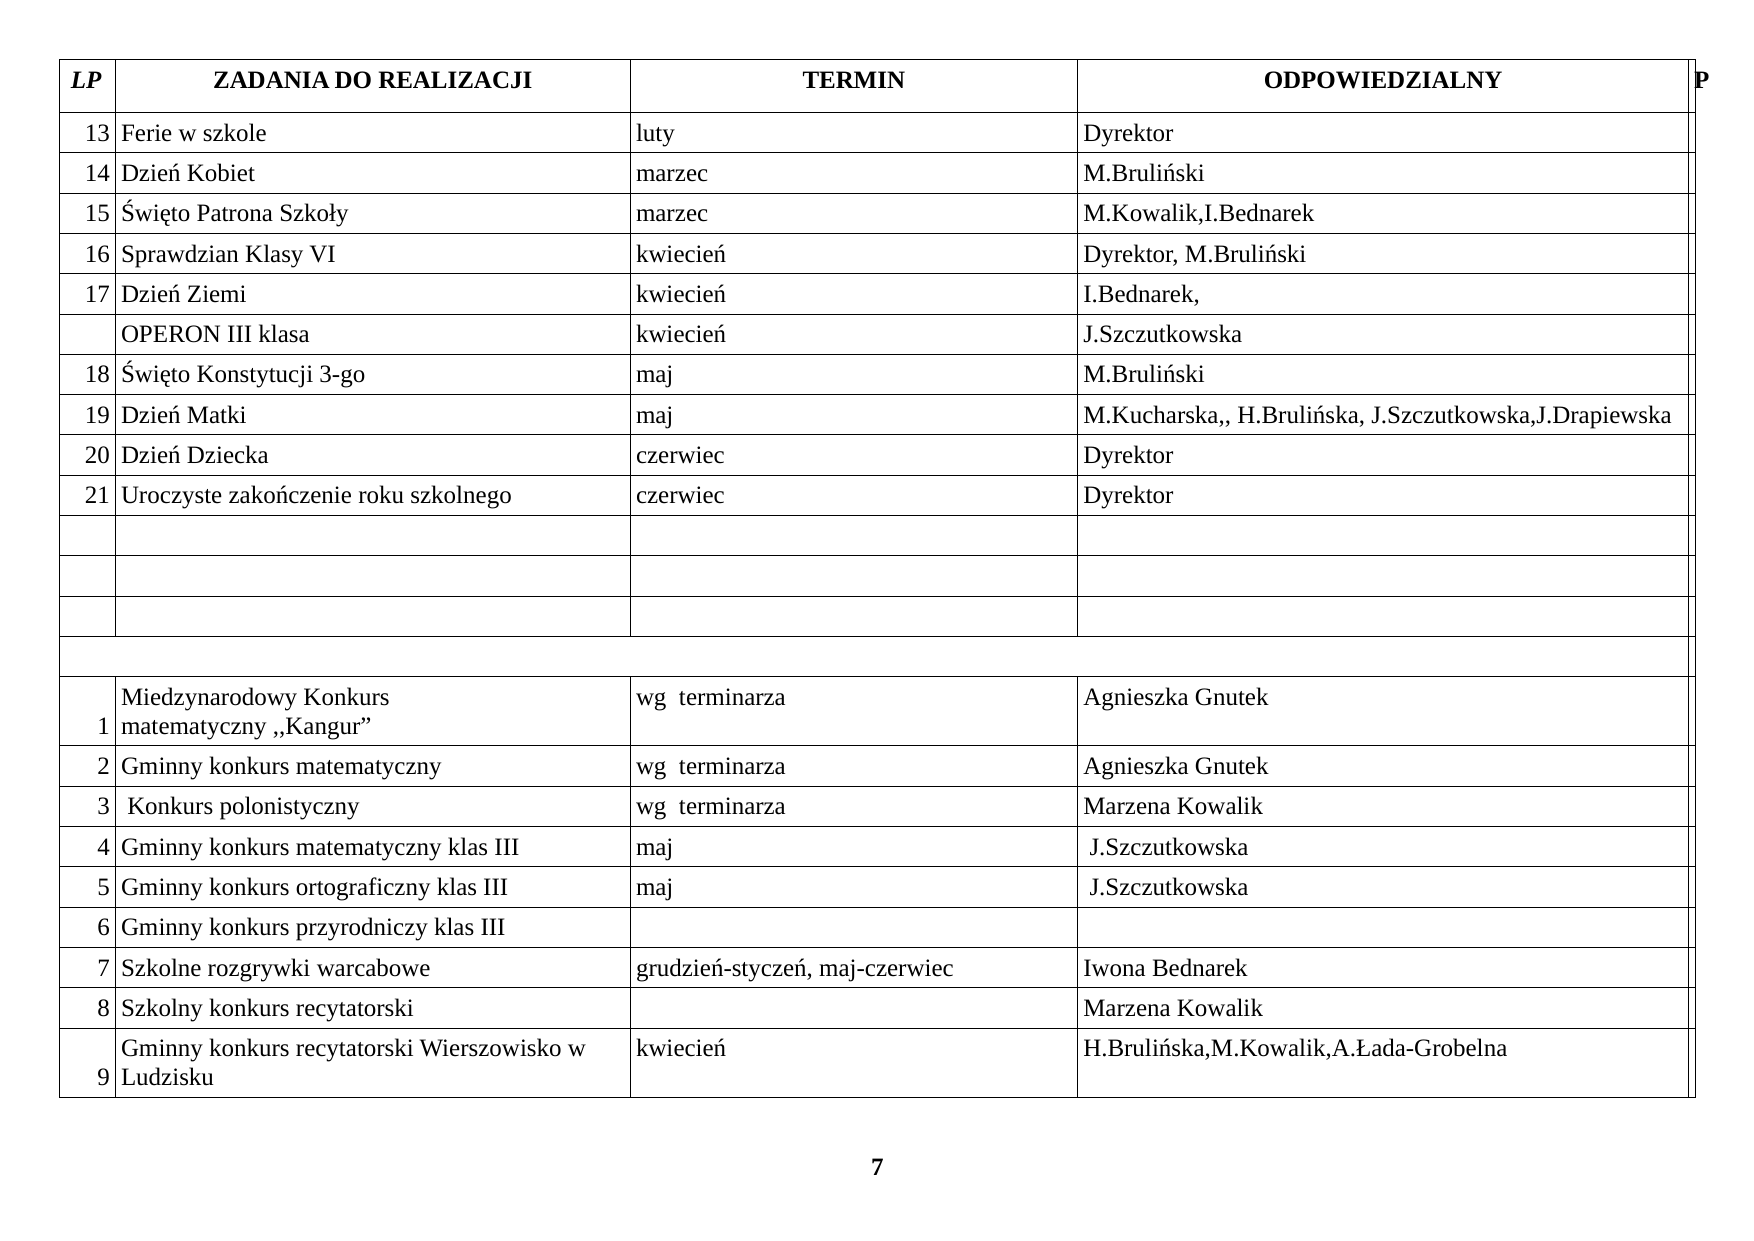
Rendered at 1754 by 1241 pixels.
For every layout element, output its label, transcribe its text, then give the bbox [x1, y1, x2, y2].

table_cell marzec [631, 153, 1077, 192]
table_cell [1689, 556, 1695, 596]
table_cell [631, 988, 1077, 1027]
table_cell kwiecień [631, 315, 1077, 354]
table_cell grudzień-styczeń, maj-czerwiec [631, 948, 1077, 987]
table_cell [1689, 516, 1695, 555]
table_cell Gminny konkurs matematyczny klas III [116, 827, 630, 866]
table_cell 4 [60, 827, 115, 866]
table_cell Dzień Dziecka [116, 435, 630, 475]
table_cell [631, 908, 1077, 947]
table_cell 18 [60, 355, 115, 394]
table_cell [1689, 1029, 1695, 1097]
table_cell [1689, 988, 1695, 1027]
table_cell 8 [60, 988, 115, 1027]
table_cell Marzena Kowalik [1078, 787, 1688, 826]
table_cell 7 [60, 948, 115, 987]
table_header LP [60, 60, 115, 112]
table_cell 6 [60, 908, 115, 947]
table_cell Dyrektor, M.Bruliński [1078, 234, 1688, 273]
table_cell [60, 516, 115, 555]
table_cell Gminny konkurs recytatorski Wierszowisko w Ludzisku [116, 1029, 630, 1097]
table_cell M.Bruliński [1078, 153, 1688, 192]
table_cell [116, 516, 630, 555]
table_cell M.Kucharska,, H.Brulińska, J.Szczutkowska,J.Drapiewska [1078, 395, 1688, 434]
table_cell [631, 597, 1077, 636]
table_cell wg terminarza [631, 677, 1077, 745]
table_cell [1689, 435, 1695, 475]
table_cell Dzień Matki [116, 395, 630, 434]
table_cell wg terminarza [631, 787, 1077, 826]
table_cell wg terminarza [631, 746, 1077, 786]
table_cell 1 [60, 677, 115, 745]
table_cell [631, 556, 1077, 596]
table_cell [1689, 234, 1695, 273]
table_cell Sprawdzian Klasy VI [116, 234, 630, 273]
table_cell [1689, 677, 1695, 745]
table_cell [1689, 787, 1695, 826]
table_cell [1689, 597, 1695, 636]
table_cell 2 [60, 746, 115, 786]
table_cell 20 [60, 435, 115, 475]
table_cell maj [631, 867, 1077, 907]
table_cell kwiecień [631, 234, 1077, 273]
table_cell J.Szczutkowska [1078, 867, 1688, 907]
table_header TERMIN [631, 60, 1077, 112]
table_cell [1689, 315, 1695, 354]
table_cell 3 [60, 787, 115, 826]
table_cell luty [631, 113, 1077, 152]
table_cell [60, 556, 115, 596]
table_header ODPOWIEDZIALNY [1078, 60, 1688, 112]
table_cell [1689, 194, 1695, 233]
table_cell Marzena Kowalik [1078, 988, 1688, 1027]
table_cell M.Kowalik,I.Bednarek [1078, 194, 1688, 233]
table_cell kwiecień [631, 1029, 1077, 1097]
table_cell kwiecień [631, 274, 1077, 313]
table_cell Gminny konkurs matematyczny [116, 746, 630, 786]
table_cell [116, 597, 630, 636]
table_cell M.Bruliński [1078, 355, 1688, 394]
table_cell 14 [60, 153, 115, 192]
table_cell [1689, 476, 1695, 515]
table_cell [1689, 395, 1695, 434]
table_cell Uroczyste zakończenie roku szkolnego [116, 476, 630, 515]
table_cell [116, 556, 630, 596]
table_cell Agnieszka Gnutek [1078, 677, 1688, 745]
table_cell [1689, 274, 1695, 313]
table_cell Szkolne rozgrywki warcabowe [116, 948, 630, 987]
table_cell Dzień Ziemi [116, 274, 630, 313]
table_cell marzec [631, 194, 1077, 233]
table_cell Ferie w szkole [116, 113, 630, 152]
table_cell Miedzynarodowy Konkurs matematyczny ,,Kangur” [116, 677, 630, 745]
table_cell H.Brulińska,M.Kowalik,A.Łada-Grobelna [1078, 1029, 1688, 1097]
table_header ZADANIA DO REALIZACJI [116, 60, 630, 112]
table_cell [1689, 113, 1695, 152]
table_cell [1689, 867, 1695, 907]
table_cell [1689, 355, 1695, 394]
table_cell 5 [60, 867, 115, 907]
table_cell Szkolny konkurs recytatorski [116, 988, 630, 1027]
table_cell 19 [60, 395, 115, 434]
table_cell Dzień Kobiet [116, 153, 630, 192]
table_cell Gminny konkurs ortograficzny klas III [116, 867, 630, 907]
table_cell OPERON III klasa [116, 315, 630, 354]
table_cell [1689, 948, 1695, 987]
table_cell Agnieszka Gnutek [1078, 746, 1688, 786]
table_cell [1689, 908, 1695, 947]
table_cell Dyrektor [1078, 476, 1688, 515]
table_cell J.Szczutkowska [1078, 827, 1688, 866]
table_cell Święto Patrona Szkoły [116, 194, 630, 233]
table_cell 21 [60, 476, 115, 515]
table_cell [1689, 746, 1695, 786]
table_cell Iwona Bednarek [1078, 948, 1688, 987]
table_cell Gminny konkurs przyrodniczy klas III [116, 908, 630, 947]
table_cell [60, 637, 1688, 676]
table_cell maj [631, 827, 1077, 866]
table_cell [631, 516, 1077, 555]
table_cell Dyrektor [1078, 435, 1688, 475]
table_cell Święto Konstytucji 3-go [116, 355, 630, 394]
table_cell 13 [60, 113, 115, 152]
table_cell 9 [60, 1029, 115, 1097]
table_cell I.Bednarek, [1078, 274, 1688, 313]
table_cell maj [631, 395, 1077, 434]
table_cell czerwiec [631, 476, 1077, 515]
table_cell maj [631, 355, 1077, 394]
table_cell 16 [60, 234, 115, 273]
table_cell czerwiec [631, 435, 1077, 475]
table_cell [60, 597, 115, 636]
table_cell [1078, 556, 1688, 596]
table_cell 17 [60, 274, 115, 313]
table_cell [1689, 153, 1695, 192]
table_cell [1078, 597, 1688, 636]
table_cell J.Szczutkowska [1078, 315, 1688, 354]
table_cell Konkurs polonistyczny [116, 787, 630, 826]
table_cell [1078, 908, 1688, 947]
table_cell [1078, 516, 1688, 555]
table_cell [60, 315, 115, 354]
table_cell [1689, 827, 1695, 866]
table_cell 15 [60, 194, 115, 233]
table_cell Dyrektor [1078, 113, 1688, 152]
table_cell [1689, 637, 1695, 676]
